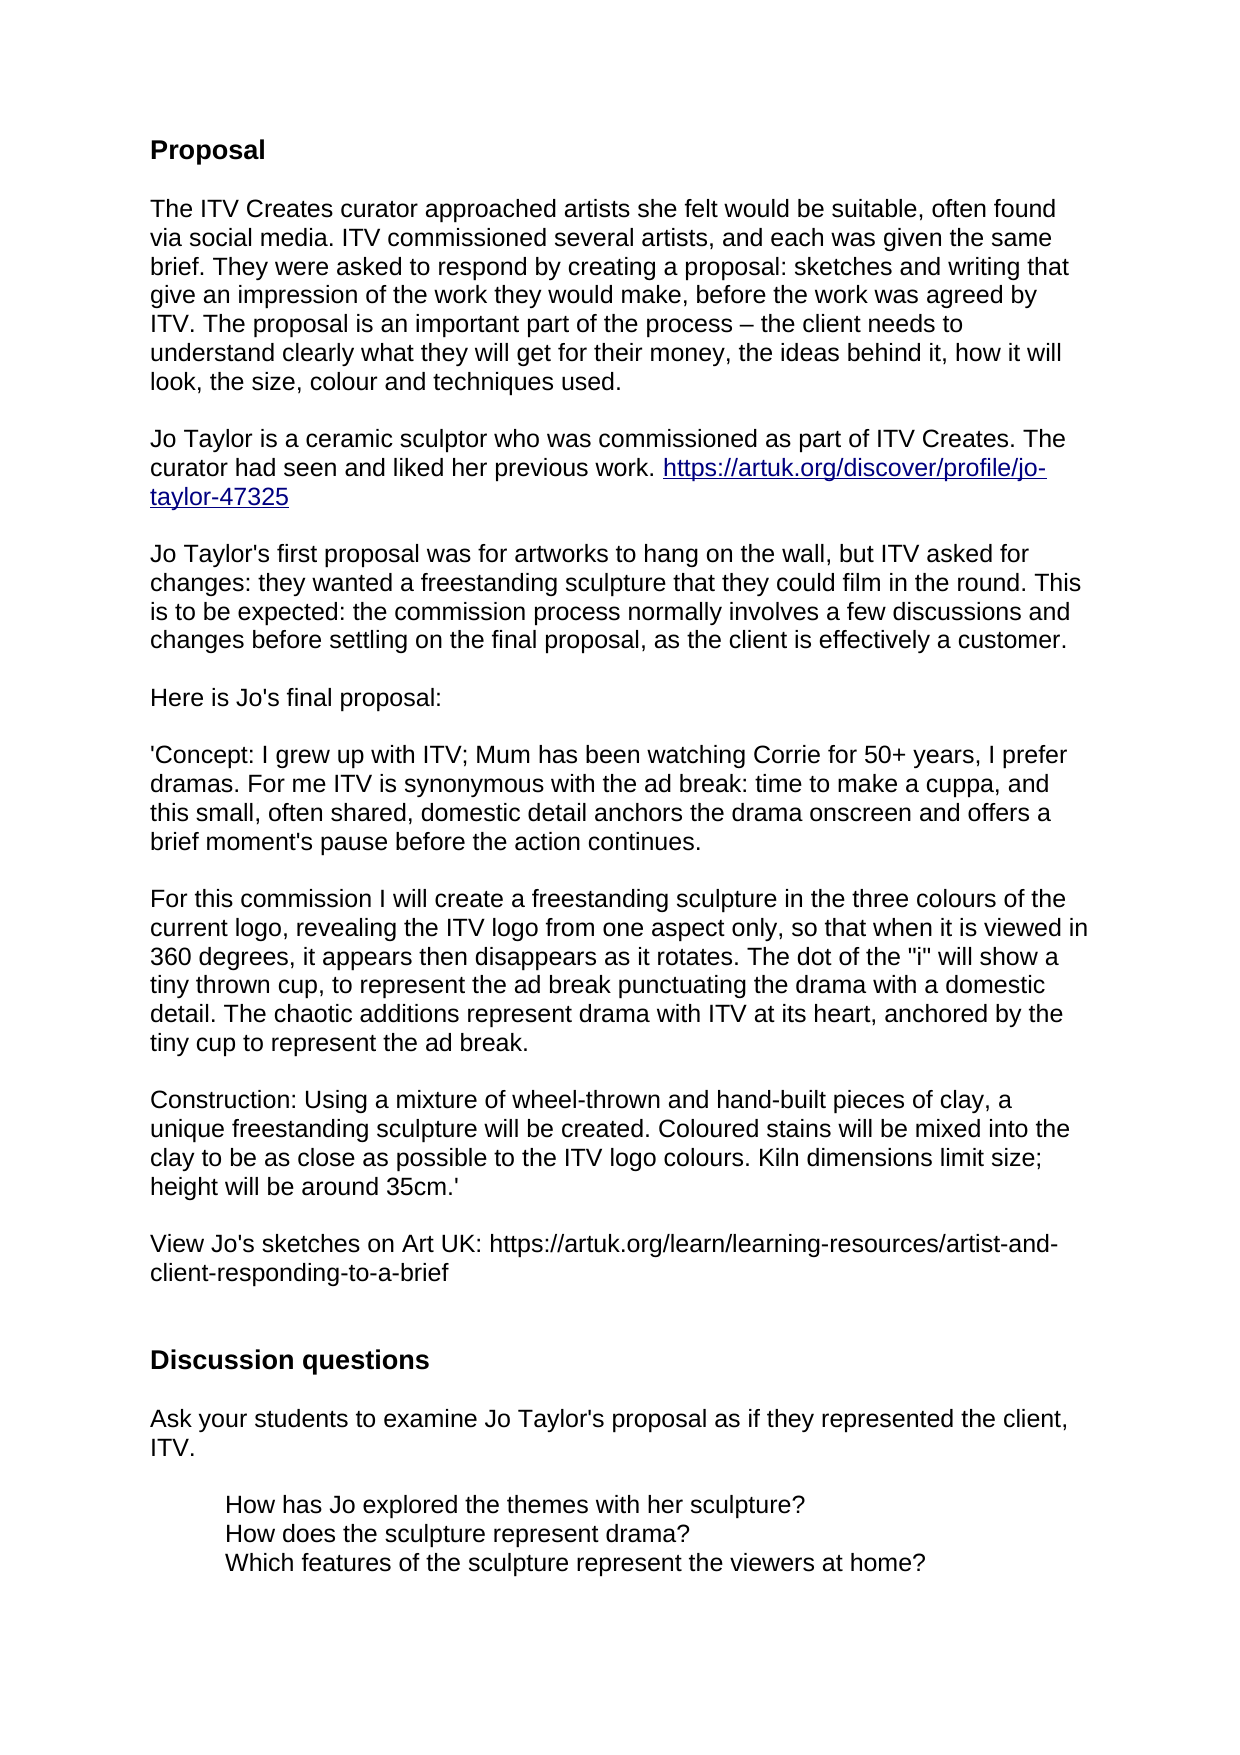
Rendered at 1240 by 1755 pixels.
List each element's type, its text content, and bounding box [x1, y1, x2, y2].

text The ITV Creates curator approached artists she felt would be suitable, often found via social media. ITV commissioned several artists, and each was given the same brief. They were asked to respond by creating a proposal: sketches and writing that give an impression of the work they would make, before the work was agreed by ITV. The proposal is an important part of the process – the client needs to understand clearly what they will get for their money, the ideas behind it, how it will look, the size, colour and techniques used. [150, 194, 1089, 396]
text Jo Taylor's first proposal was for artworks to hang on the wall, but ITV asked for changes: they wanted a freestanding sculpture that they could film in the round. This is to be expected: the commission process normally involves a few discussions and changes before settling on the final proposal, as the client is effectively a customer. [150, 539, 1089, 654]
text 'Concept: I grew up with ITV; Mum has been watching Corrie for 50+ years, I prefer dramas. For me ITV is synonymous with the ad break: time to make a cuppa, and this small, often shared, domestic detail anchors the drama onscreen and offers a brief moment's pause before the action continues. [150, 741, 1089, 856]
text View Jo's sketches on Art UK: https://artuk.org/learn/learning-resources/artist-and-client-responding-to-a-brief [150, 1229, 1089, 1287]
text For this commission I will create a freestanding sculpture in the three colours of the current logo, revealing the ITV logo from one aspect only, so that when it is viewed in 360 degrees, it appears then disappears as it rotates. The dot of the "i" will show a tiny thrown cup, to represent the ad break punctuating the drama with a domestic detail. The chaotic additions represent drama with ITV at its heart, anchored by the tiny cup to represent the ad break. [150, 884, 1089, 1057]
list Which features of the sculpture represent the viewers at home? [225, 1548, 1089, 1577]
list How has Jo explored the themes with her sculpture? [225, 1491, 1089, 1519]
text Ask your students to examine Jo Taylor's proposal as if they represented the client, ITV. [150, 1404, 1089, 1462]
text Here is Jo's final proposal: [150, 683, 1089, 712]
text Proposal [150, 134, 1089, 166]
text Jo Taylor is a ceramic sculptor who was commissioned as part of ITV Creates. The curator had seen and liked her previous work. https://artuk.org/discover/profile/jo-taylor-47325 [150, 424, 1089, 511]
text Construction: Using a mixture of wheel-thrown and hand-built pieces of clay, a unique freestanding sculpture will be created. Coloured stains will be mixed into the clay to be as close as possible to the ITV logo colours. Kiln dimensions limit size; height will be around 35cm.' [150, 1086, 1089, 1201]
text Discussion questions [150, 1344, 1089, 1376]
list How does the sculpture represent drama? [225, 1519, 1089, 1548]
